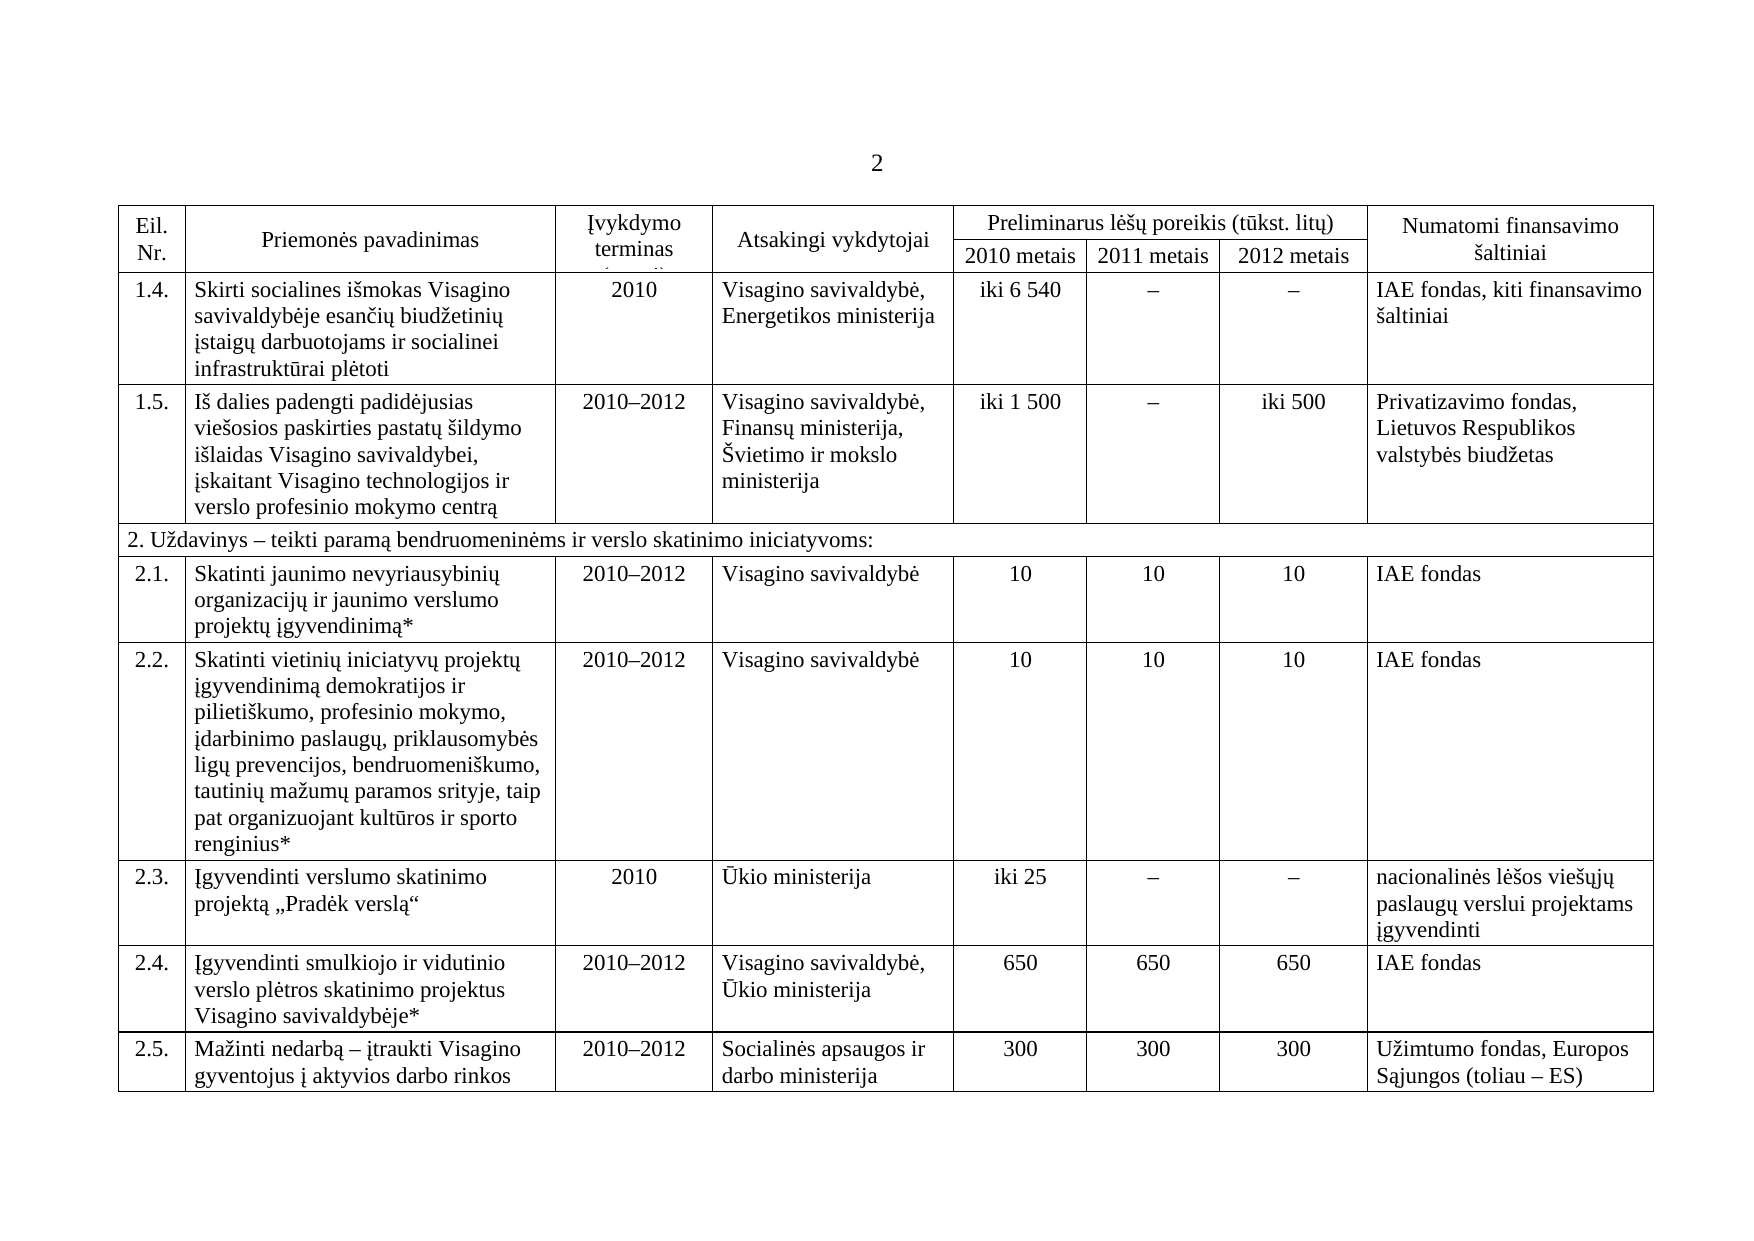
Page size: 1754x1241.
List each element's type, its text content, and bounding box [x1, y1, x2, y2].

table_cell 10 [1087, 557, 1219, 642]
table_cell Visagino savivaldybė [713, 557, 953, 642]
table_cell iki 6 540 [954, 273, 1086, 384]
table_cell Užimtumo fondas, Europos Sąjungos (toliau – ES) [1368, 1033, 1653, 1091]
table_cell Socialinės apsaugos ir darbo ministerija [713, 1033, 953, 1091]
table_cell Skatinti vietinių iniciatyvų projektų įgyvendinimą demokratijos ir pilietiškumo, profesinio mokymo, įdarbinimo paslaugų, priklausomybės ligų prevencijos, bendruomeniškumo, tautinių mažumų paramos srityje, taip pat organizuojant kultūros ir sporto renginius* [186, 643, 555, 859]
table_cell 10 [1220, 557, 1367, 642]
table_cell 2011 metais [1087, 240, 1219, 272]
table_cell 2010–2012 [556, 643, 712, 859]
table_cell 10 [1220, 643, 1367, 859]
table_cell Įgyvendinti verslumo skatinimo projektą „Pradėk verslą“ [186, 861, 555, 945]
table_cell Ūkio ministerija [713, 861, 953, 945]
table_header Preliminarus lėšų poreikis (tūkst. litų) [954, 206, 1367, 238]
table_cell 2010 [556, 273, 712, 384]
table_cell 2. Uždavinys – teikti paramą bendruomeninėms ir verslo skatinimo iniciatyvoms: [119, 524, 1653, 556]
table_cell 2.1. [119, 557, 185, 642]
table_cell Skirti socialines išmokas Visagino savivaldybėje esančių biudžetinių įstaigų darbuotojams ir socialinei infrastruktūrai plėtoti [186, 273, 555, 384]
table_cell 2010–2012 [556, 946, 712, 1031]
table_header Įvykdymo terminas (metai) [556, 206, 712, 272]
table_cell Mažinti nedarbą – įtraukti Visagino gyventojus į aktyvios darbo rinkos [186, 1033, 555, 1091]
table_cell 2010 [556, 861, 712, 945]
table_cell 2.4. [119, 946, 185, 1031]
table_cell Visagino savivaldybė, Ūkio ministerija [713, 946, 953, 1031]
table_cell iki 25 [954, 861, 1086, 945]
table_header Atsakingi vykdytojai [713, 206, 953, 272]
table_cell – [1220, 861, 1367, 945]
table_cell 650 [1220, 946, 1367, 1031]
table_cell 2010 metais [954, 240, 1086, 272]
table_header Numatomi finansavimo šaltiniai [1368, 206, 1653, 272]
table_cell 10 [954, 643, 1086, 859]
table_cell 1.5. [119, 385, 185, 523]
table_cell Privatizavimo fondas, Lietuvos Respublikos valstybės biudžetas [1368, 385, 1653, 523]
table_cell 2010–2012 [556, 385, 712, 523]
table_cell 2.5. [119, 1033, 185, 1091]
table_cell IAE fondas, kiti finansavimo šaltiniai [1368, 273, 1653, 384]
table_header Eil. Nr. [119, 206, 185, 272]
table_cell 2.3. [119, 861, 185, 945]
table_cell 10 [1087, 643, 1219, 859]
table_cell Skatinti jaunimo nevyriausybinių organizacijų ir jaunimo verslumo projektų įgyvendinimą* [186, 557, 555, 642]
table_cell 650 [954, 946, 1086, 1031]
table_cell IAE fondas [1368, 946, 1653, 1031]
table_cell 2.2. [119, 643, 185, 859]
table_cell iki 1 500 [954, 385, 1086, 523]
table_cell 650 [1087, 946, 1219, 1031]
table_cell iki 500 [1220, 385, 1367, 523]
table_cell 1.4. [119, 273, 185, 384]
table_cell Visagino savivaldybė, Energetikos ministerija [713, 273, 953, 384]
table_cell Visagino savivaldybė [713, 643, 953, 859]
table_cell IAE fondas [1368, 643, 1653, 859]
table_cell – [1220, 273, 1367, 384]
table_cell 10 [954, 557, 1086, 642]
table_cell nacionalinės lėšos viešųjų paslaugų verslui projektams įgyvendinti [1368, 861, 1653, 945]
table_cell Iš dalies padengti padidėjusias viešosios paskirties pastatų šildymo išlaidas Visagino savivaldybei, įskaitant Visagino technologijos ir verslo profesinio mokymo centrą [186, 385, 555, 523]
table_header Priemonės pavadinimas [186, 206, 555, 272]
table_cell 2012 metais [1220, 240, 1367, 272]
table_cell Visagino savivaldybė, Finansų ministerija, Švietimo ir mokslo ministerija [713, 385, 953, 523]
table_cell 300 [1220, 1033, 1367, 1091]
table_cell 300 [954, 1033, 1086, 1091]
table_cell – [1087, 385, 1219, 523]
table_cell 2010–2012 [556, 557, 712, 642]
table_cell 2010–2012 [556, 1033, 712, 1091]
table_cell – [1087, 861, 1219, 945]
table_cell – [1087, 273, 1219, 384]
table_cell IAE fondas [1368, 557, 1653, 642]
table_cell 300 [1087, 1033, 1219, 1091]
table_cell Įgyvendinti smulkiojo ir vidutinio verslo plėtros skatinimo projektus Visagino savivaldybėje* [186, 946, 555, 1031]
